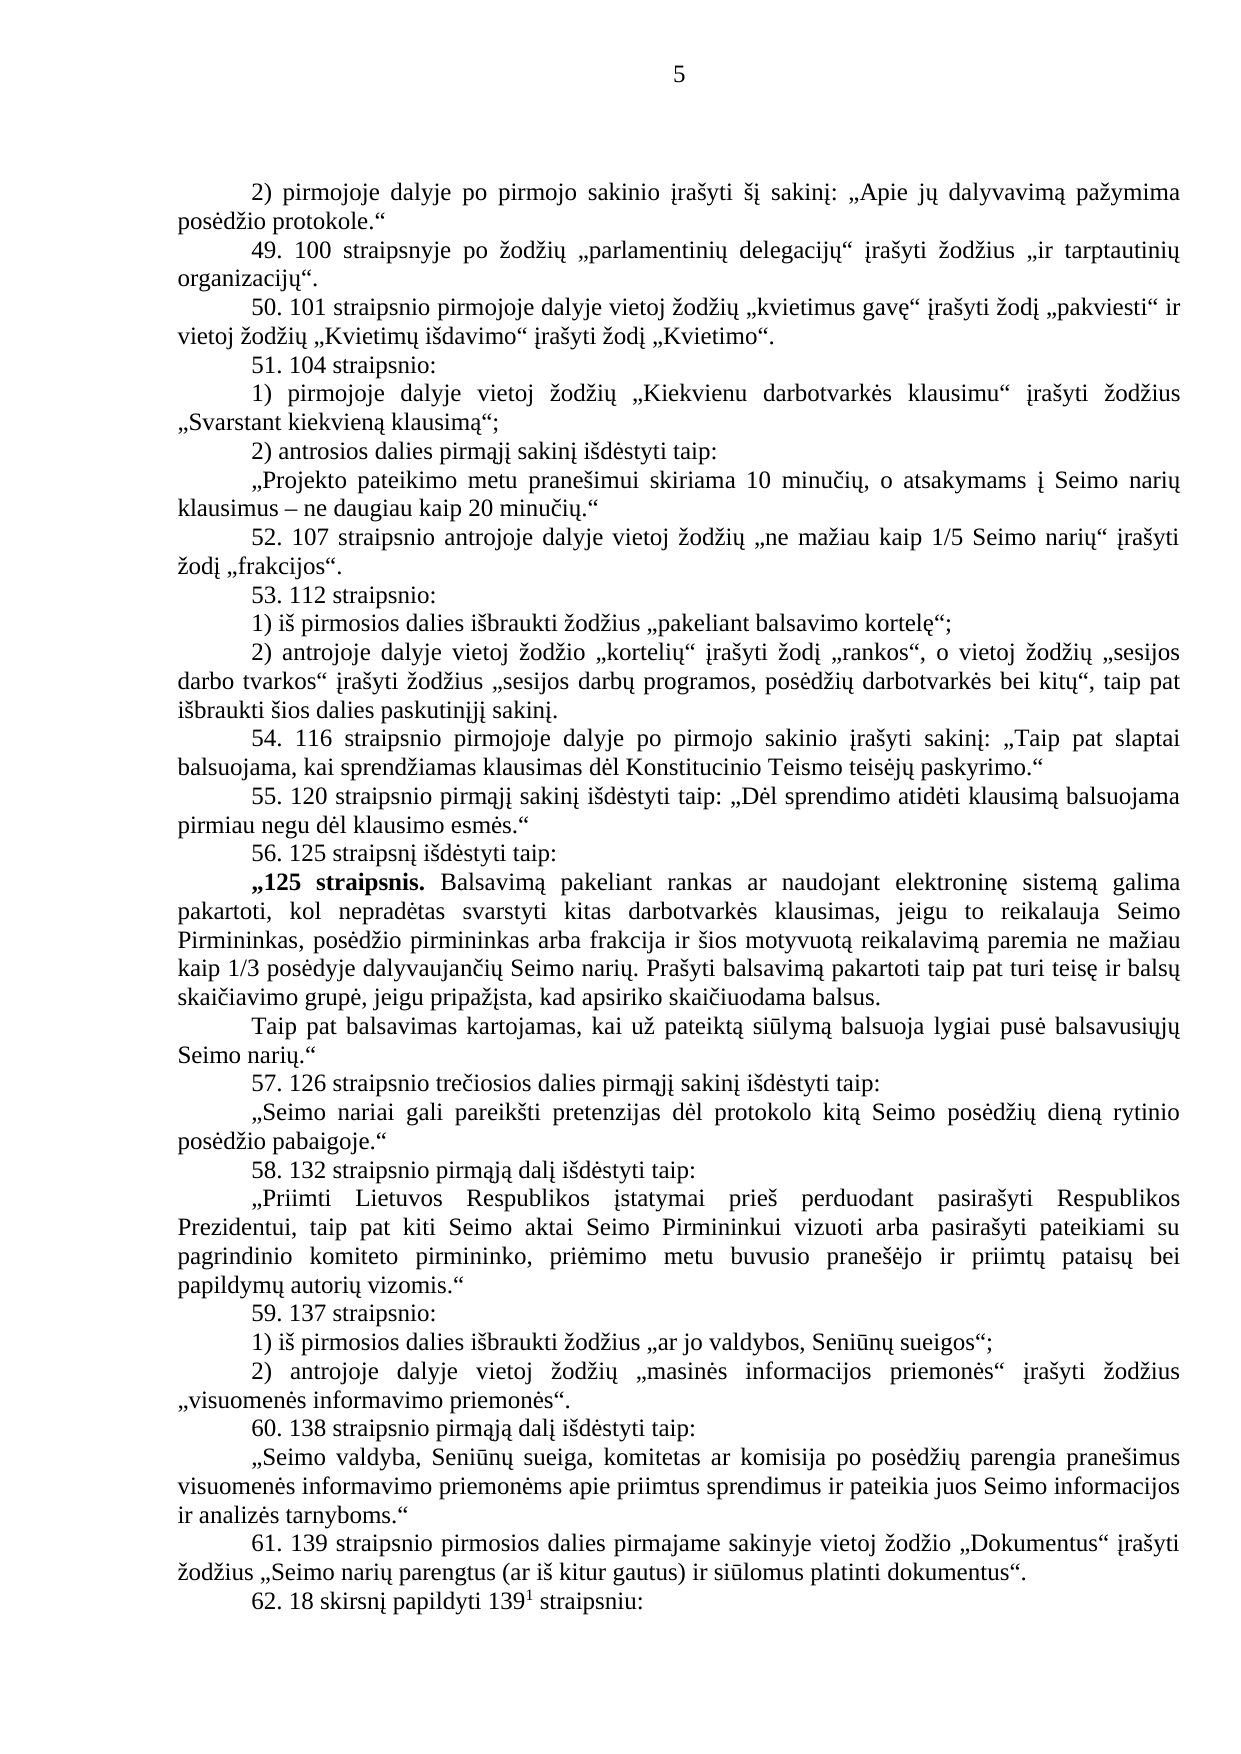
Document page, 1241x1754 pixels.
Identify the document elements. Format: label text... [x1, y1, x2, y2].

text 57. 126 straipsnio trečiosios dalies pirmąjį sakinį išdėstyti taip: [177, 1068, 1181, 1097]
text „Priimti Lietuvos Respublikos įstatymai prieš perduodant pasirašyti Respublikos Prezidentui, taip pat kiti Seimo aktai Seimo Pirmininkui vizuoti arba pasirašyti pateikiami su pagrindinio komiteto pirmininko, priėmimo metu buvusio pranešėjo ir priimtų pataisų bei papildymų autorių vizomis.“ [177, 1183, 1181, 1298]
text 2) antrojoje dalyje vietoj žodžio „kortelių“ įrašyti žodį „rankos“, o vietoj žodžių „sesijos darbo tvarkos“ įrašyti žodžius „sesijos darbų programos, posėdžių darbotvarkės bei kitų“, taip pat išbraukti šios dalies paskutinįjį sakinį. [177, 637, 1181, 723]
text 59. 137 straipsnio: [177, 1298, 1181, 1327]
text 49. 100 straipsnyje po žodžių „parlamentinių delegacijų“ įrašyti žodžius „ir tarptautinių organizacijų“. [177, 235, 1181, 292]
text „Seimo nariai gali pareikšti pretenzijas dėl protokolo kitą Seimo posėdžių dieną rytinio posėdžio pabaigoje.“ [177, 1097, 1181, 1155]
text 60. 138 straipsnio pirmąją dalį išdėstyti taip: [177, 1413, 1181, 1442]
text 62. 18 skirsnį papildyti 1391 straipsniu: [177, 1586, 1181, 1615]
text 54. 116 straipsnio pirmojoje dalyje po pirmojo sakinio įrašyti sakinį: „Taip pat slaptai balsuojama, kai sprendžiamas klausimas dėl Konstitucinio Teismo teisėjų paskyrimo.“ [177, 723, 1181, 781]
text 2) antrosios dalies pirmąjį sakinį išdėstyti taip: [177, 436, 1181, 465]
text 53. 112 straipsnio: [177, 580, 1181, 608]
text 1) iš pirmosios dalies išbraukti žodžius „pakeliant balsavimo kortelę“; [177, 608, 1181, 637]
text 50. 101 straipsnio pirmojoje dalyje vietoj žodžių „kvietimus gavę“ įrašyti žodį „pakviesti“ ir vietoj žodžių „Kvietimų išdavimo“ įrašyti žodį „Kvietimo“. [177, 292, 1181, 350]
text 55. 120 straipsnio pirmąjį sakinį išdėstyti taip: „Dėl sprendimo atidėti klausimą balsuojama pirmiau negu dėl klausimo esmės.“ [177, 781, 1181, 838]
text 61. 139 straipsnio pirmosios dalies pirmajame sakinyje vietoj žodžio „Dokumentus“ įrašyti žodžius „Seimo narių parengtus (ar iš kitur gautus) ir siūlomus platinti dokumentus“. [177, 1528, 1181, 1586]
text 2) pirmojoje dalyje po pirmojo sakinio įrašyti šį sakinį: „Apie jų dalyvavimą pažymima posėdžio protokole.“ [177, 177, 1181, 235]
text 52. 107 straipsnio antrojoje dalyje vietoj žodžių „ne mažiau kaip 1/5 Seimo narių“ įrašyti žodį „frakcijos“. [177, 522, 1181, 580]
text 2) antrojoje dalyje vietoj žodžių „masinės informacijos priemonės“ įrašyti žodžius „visuomenės informavimo priemonės“. [177, 1356, 1181, 1413]
text Taip pat balsavimas kartojamas, kai už pateiktą siūlymą balsuoja lygiai pusė balsavusiųjų Seimo narių.“ [177, 1011, 1181, 1068]
text „Seimo valdyba, Seniūnų sueiga, komitetas ar komisija po posėdžių parengia pranešimus visuomenės informavimo priemonėms apie priimtus sprendimus ir pateikia juos Seimo informacijos ir analizės tarnyboms.“ [177, 1442, 1181, 1528]
text 58. 132 straipsnio pirmąją dalį išdėstyti taip: [177, 1155, 1181, 1183]
text „Projekto pateikimo metu pranešimui skiriama 10 minučių, o atsakymams į Seimo narių klausimus – ne daugiau kaip 20 minučių.“ [177, 465, 1181, 522]
text „125 straipsnis. Balsavimą pakeliant rankas ar naudojant elektroninę sistemą galima pakartoti, kol nepradėtas svarstyti kitas darbotvarkės klausimas, jeigu to reikalauja Seimo Pirmininkas, posėdžio pirmininkas arba frakcija ir šios motyvuotą reikalavimą paremia ne mažiau kaip 1/3 posėdyje dalyvaujančių Seimo narių. Prašyti balsavimą pakartoti taip pat turi teisę ir balsų skaičiavimo grupė, jeigu pripažįsta, kad apsiriko skaičiuodama balsus. [177, 867, 1181, 1011]
text 1) pirmojoje dalyje vietoj žodžių „Kiekvienu darbotvarkės klausimu“ įrašyti žodžius „Svarstant kiekvieną klausimą“; [177, 378, 1181, 436]
text 51. 104 straipsnio: [177, 350, 1181, 378]
text 1) iš pirmosios dalies išbraukti žodžius „ar jo valdybos, Seniūnų sueigos“; [177, 1327, 1181, 1356]
text 56. 125 straipsnį išdėstyti taip: [177, 838, 1181, 867]
